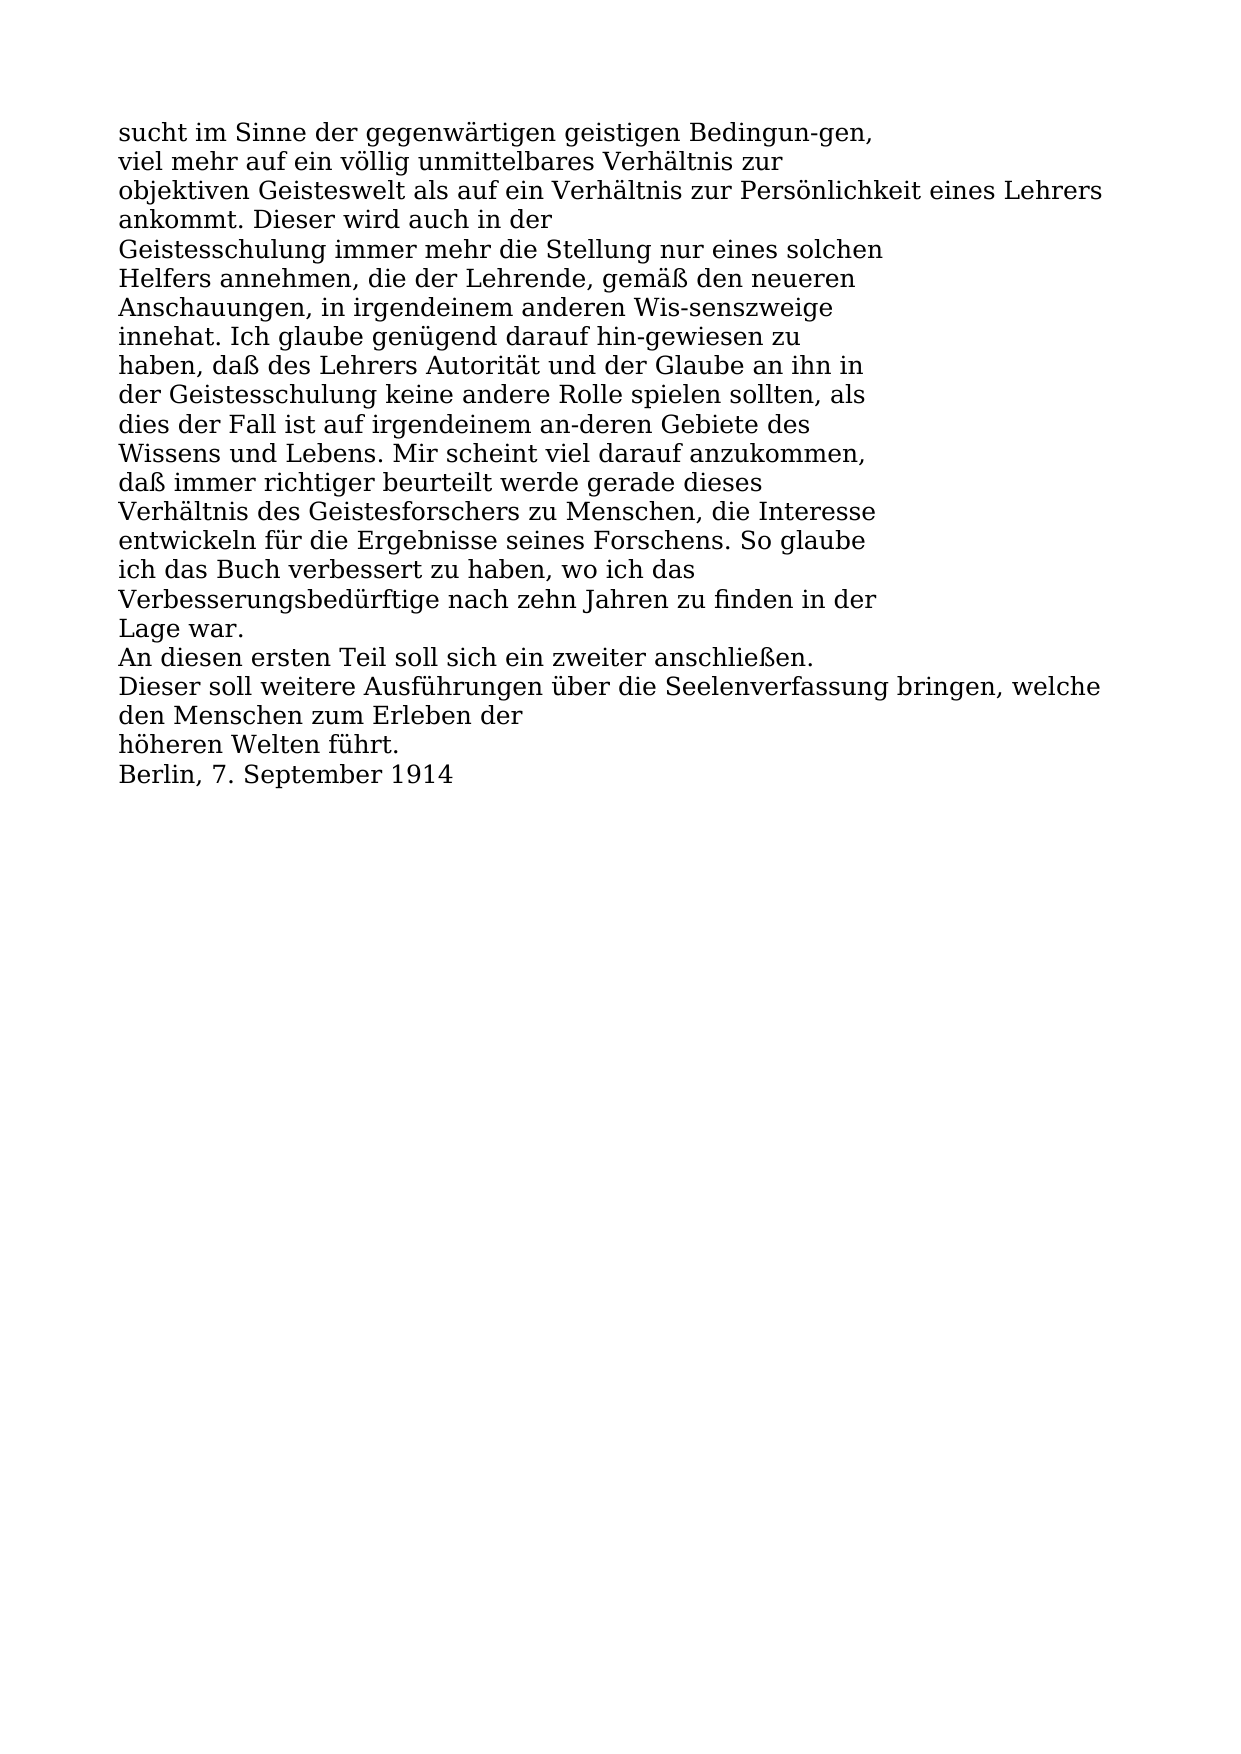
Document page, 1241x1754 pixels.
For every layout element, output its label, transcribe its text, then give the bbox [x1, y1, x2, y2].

text An diesen ersten Teil soll sich ein zweiter anschließen. [118, 643, 1122, 672]
text objektiven Geisteswelt als auf ein Verhältnis zur Persönlichkeit eines Lehrers ankommt. Dieser wird auch in der [118, 176, 1122, 235]
text dies der Fall ist auf irgendeinem an-deren Gebiete des [118, 410, 1122, 439]
text sucht im Sinne der gegenwärtigen geistigen Bedingun-gen, [118, 118, 1122, 147]
text Berlin, 7. September 1914 [118, 760, 1122, 789]
text ich das Buch verbessert zu haben, wo ich das [118, 556, 1122, 585]
text daß immer richtiger beurteilt werde gerade dieses [118, 468, 1122, 497]
text Geistesschulung immer mehr die Stellung nur eines solchen [118, 235, 1122, 264]
text innehat. Ich glaube genügend darauf hin-gewiesen zu [118, 322, 1122, 351]
text viel mehr auf ein völlig unmittelbares Verhältnis zur [118, 147, 1122, 176]
text Anschauungen, in irgendeinem anderen Wis-senszweige [118, 293, 1122, 322]
text Verhältnis des Geistesforschers zu Menschen, die Interesse [118, 497, 1122, 526]
text Lage war. [118, 614, 1122, 643]
text Dieser soll weitere Ausführungen über die Seelenverfassung bringen, welche den Menschen zum Erleben der [118, 672, 1122, 731]
text höheren Welten führt. [118, 731, 1122, 760]
text der Geistesschulung keine andere Rolle spielen sollten, als [118, 381, 1122, 410]
text Wissens und Lebens. Mir scheint viel darauf anzukommen, [118, 439, 1122, 468]
text Helfers annehmen, die der Lehrende, gemäß den neueren [118, 264, 1122, 293]
text haben, daß des Lehrers Autorität und der Glaube an ihn in [118, 351, 1122, 381]
text Verbesserungsbedürftige nach zehn Jahren zu finden in der [118, 585, 1122, 614]
text entwickeln für die Ergebnisse seines Forschens. So glaube [118, 526, 1122, 556]
